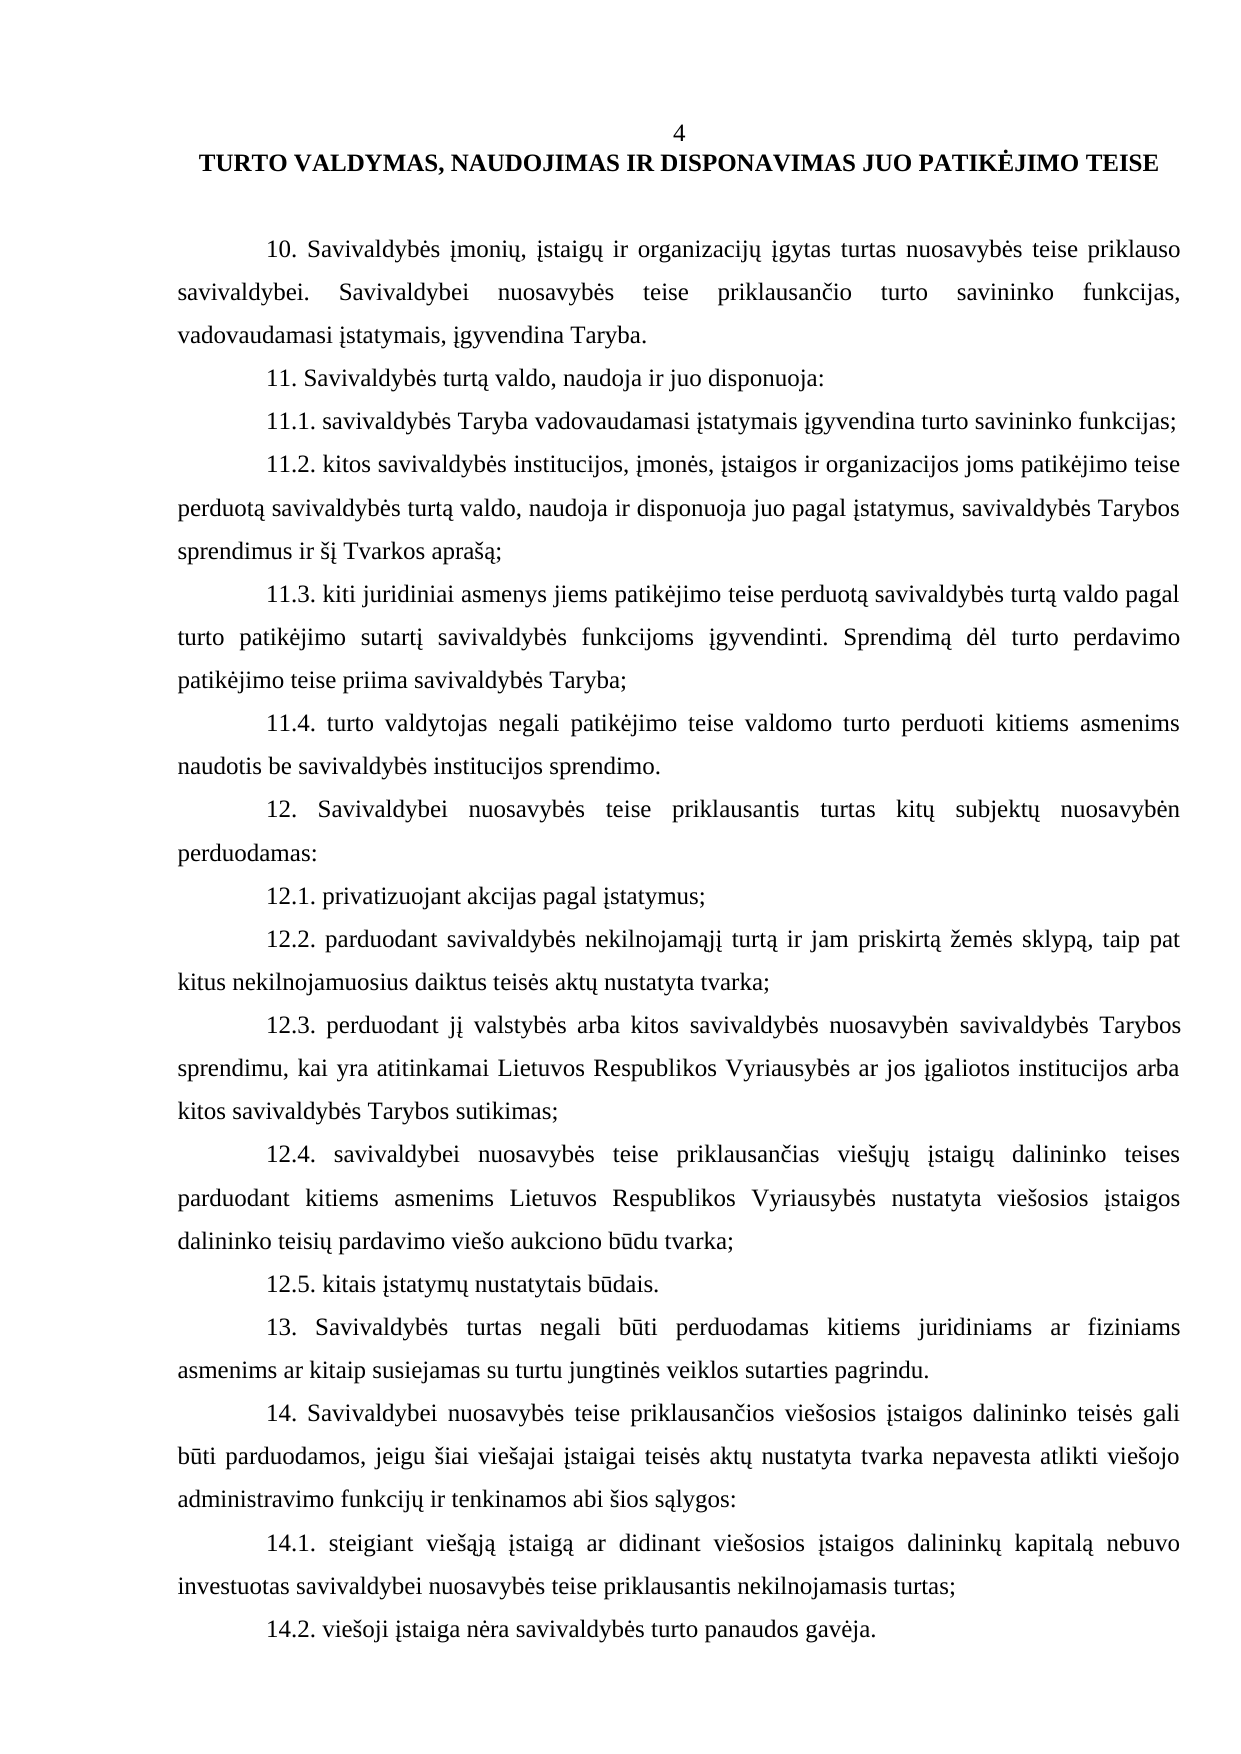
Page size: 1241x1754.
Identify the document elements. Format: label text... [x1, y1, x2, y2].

text 12.5. kitais įstatymų nustatytais būdais. [177, 1269, 1181, 1298]
text 12. Savivaldybei nuosavybės teise priklausantis turtas kitų subjektų nuosavybėn perduodamas: [177, 794, 1181, 866]
text 11.3. kiti juridiniai asmenys jiems patikėjimo teise perduotą savivaldybės turtą valdo pagal turto patikėjimo sutartį savivaldybės funkcijoms įgyvendinti. Sprendimą dėl turto perdavimo patikėjimo teise priima savivaldybės Taryba; [177, 579, 1181, 694]
text TURTO VALDYMAS, NAUDOJIMAS IR DISPONAVIMAS JUO PATIKĖJIMO TEISE [177, 148, 1181, 176]
text 14.1. steigiant viešąją įstaigą ar didinant viešosios įstaigos dalininkų kapitalą nebuvo investuotas savivaldybei nuosavybės teise priklausantis nekilnojamasis turtas; [177, 1528, 1181, 1599]
text 11.1. savivaldybės Taryba vadovaudamasi įstatymais įgyvendina turto savininko funkcijas; [177, 406, 1181, 435]
text 11. Savivaldybės turtą valdo, naudoja ir juo disponuoja: [177, 363, 1181, 392]
text 13. Savivaldybės turtas negali būti perduodamas kitiems juridiniams ar fiziniams asmenims ar kitaip susiejamas su turtu jungtinės veiklos sutarties pagrindu. [177, 1312, 1181, 1384]
text 11.4. turto valdytojas negali patikėjimo teise valdomo turto perduoti kitiems asmenims naudotis be savivaldybės institucijos sprendimo. [177, 708, 1181, 780]
text 14. Savivaldybei nuosavybės teise priklausančios viešosios įstaigos dalininko teisės gali būti parduodamos, jeigu šiai viešajai įstaigai teisės aktų nustatyta tvarka nepavesta atlikti viešojo administravimo funkcijų ir tenkinamos abi šios sąlygos: [177, 1398, 1181, 1513]
text 12.2. parduodant savivaldybės nekilnojamąjį turtą ir jam priskirtą žemės sklypą, taip pat kitus nekilnojamuosius daiktus teisės aktų nustatyta tvarka; [177, 924, 1181, 996]
text 12.4. savivaldybei nuosavybės teise priklausančias viešųjų įstaigų dalininko teises parduodant kitiems asmenims Lietuvos Respublikos Vyriausybės nustatyta viešosios įstaigos dalininko teisių pardavimo viešo aukciono būdu tvarka; [177, 1139, 1181, 1254]
text 14.2. viešoji įstaiga nėra savivaldybės turto panaudos gavėja. [177, 1614, 1181, 1643]
text 11.2. kitos savivaldybės institucijos, įmonės, įstaigos ir organizacijos joms patikėjimo teise perduotą savivaldybės turtą valdo, naudoja ir disponuoja juo pagal įstatymus, savivaldybės Tarybos sprendimus ir šį Tvarkos aprašą; [177, 449, 1181, 564]
text 12.1. privatizuojant akcijas pagal įstatymus; [177, 881, 1181, 909]
text 12.3. perduodant jį valstybės arba kitos savivaldybės nuosavybėn savivaldybės Tarybos sprendimu, kai yra atitinkamai Lietuvos Respublikos Vyriausybės ar jos įgaliotos institucijos arba kitos savivaldybės Tarybos sutikimas; [177, 1010, 1181, 1125]
text 10. Savivaldybės įmonių, įstaigų ir organizacijų įgytas turtas nuosavybės teise priklauso savivaldybei. Savivaldybei nuosavybės teise priklausančio turto savininko funkcijas, vadovaudamasi įstatymais, įgyvendina Taryba. [177, 234, 1181, 349]
